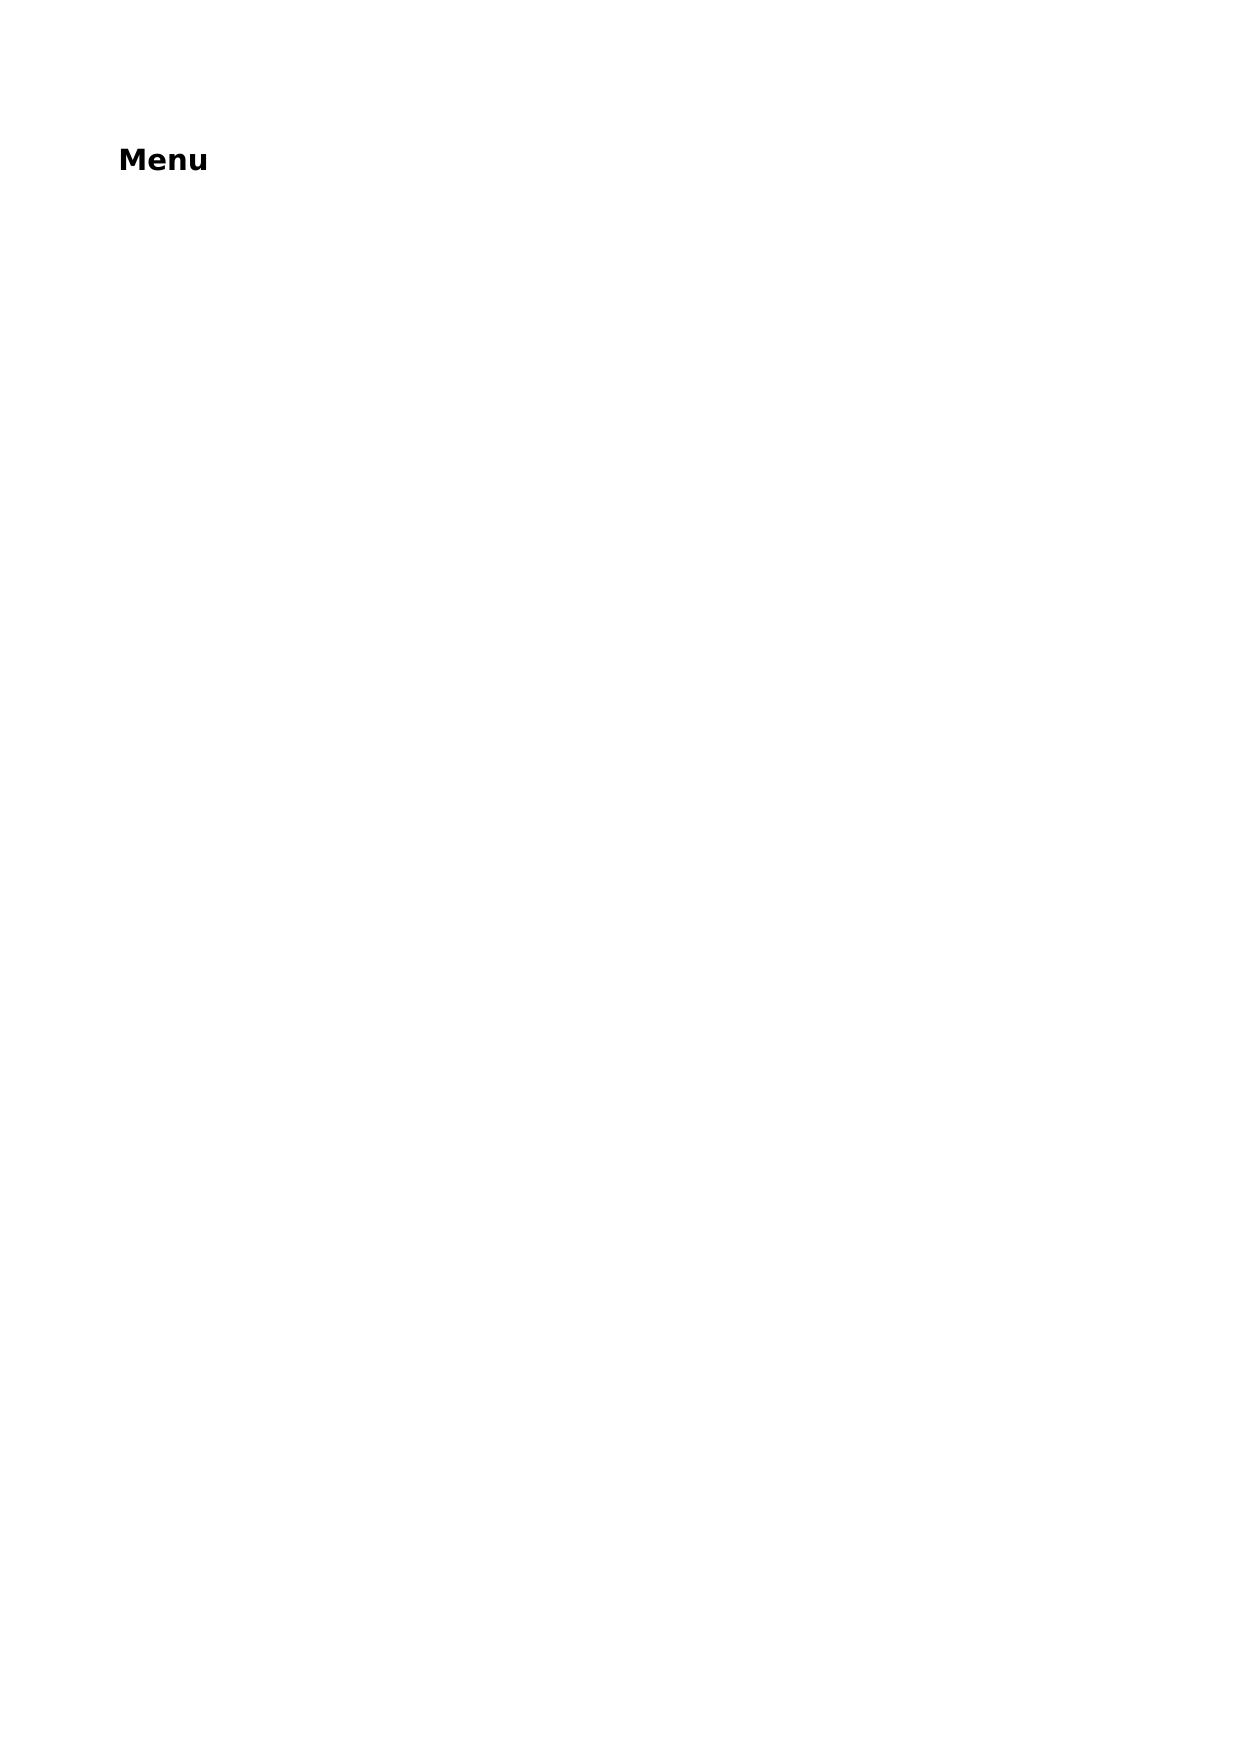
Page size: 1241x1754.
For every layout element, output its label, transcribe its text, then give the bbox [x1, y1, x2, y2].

subtitle Menu [118, 143, 1122, 177]
